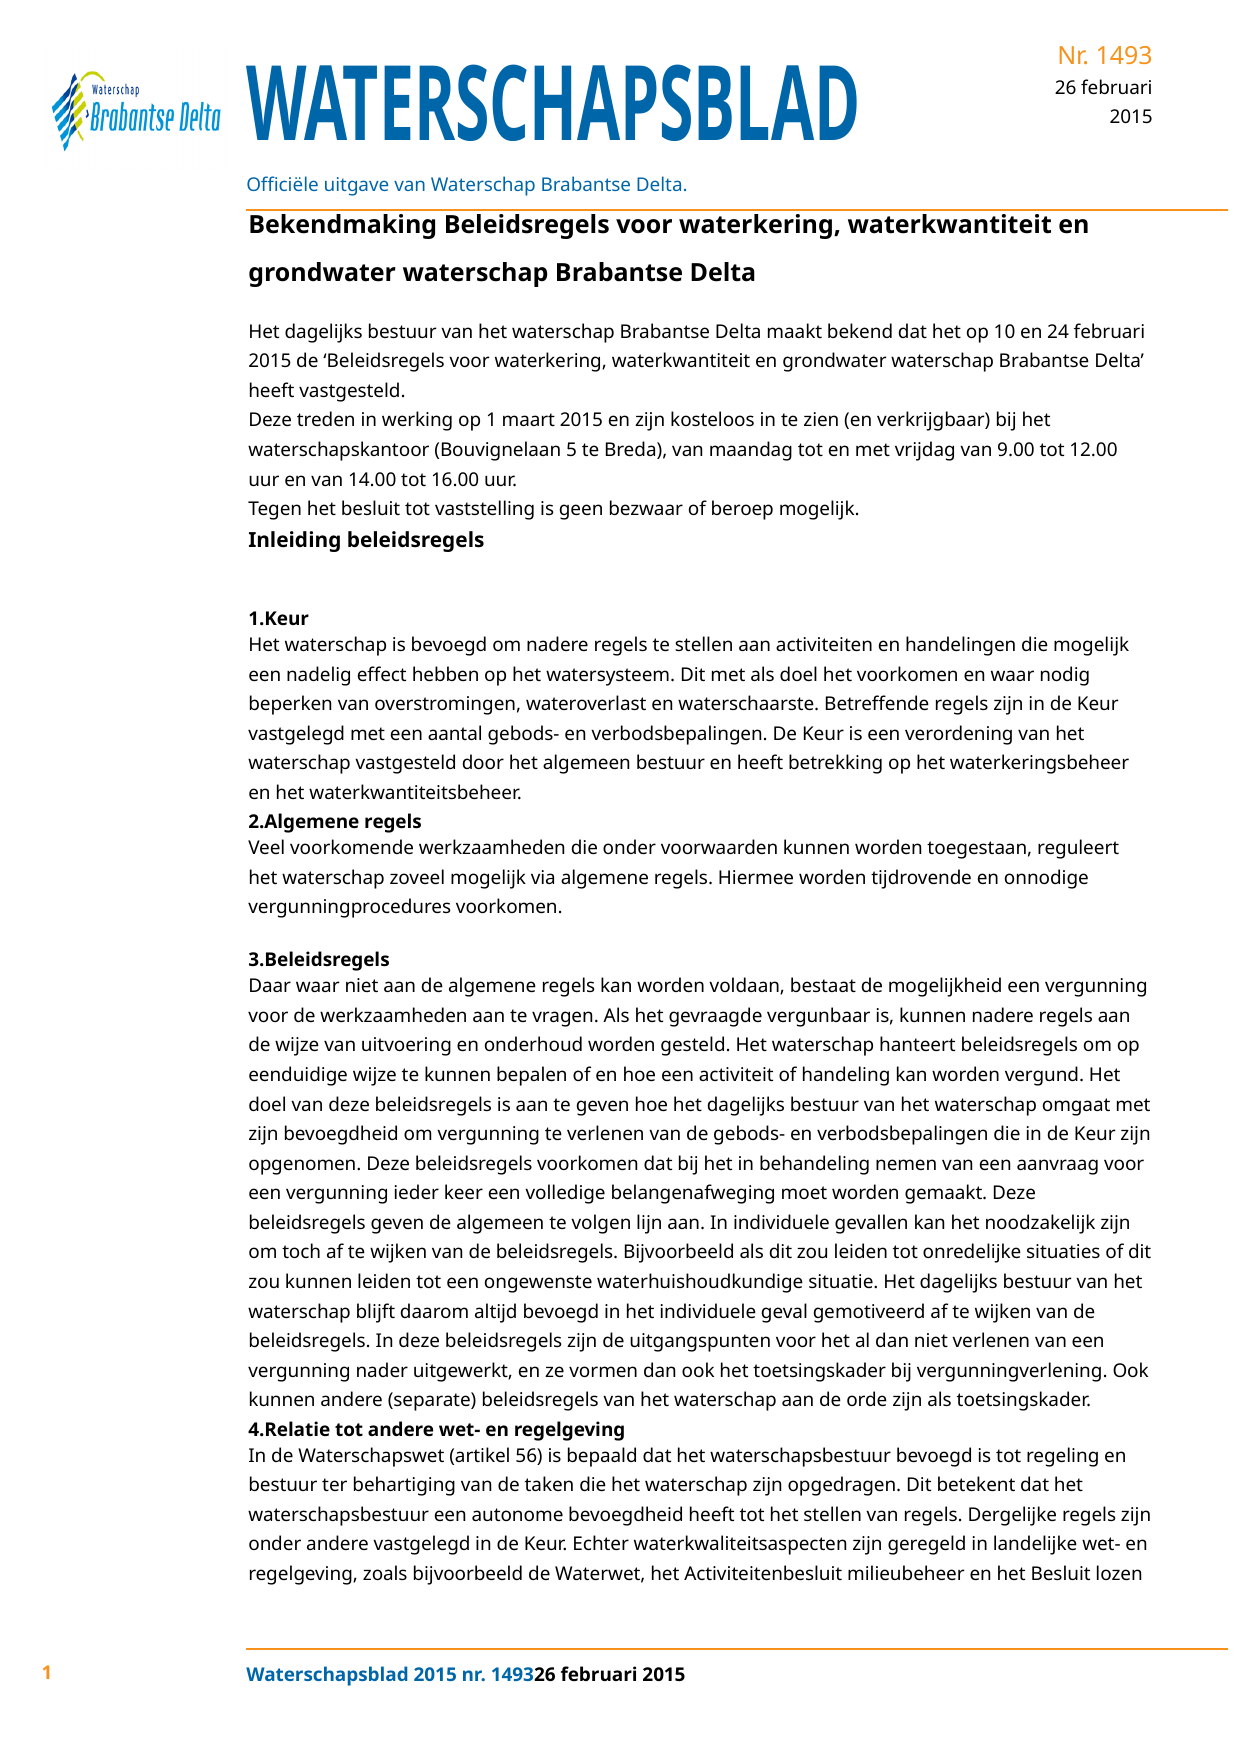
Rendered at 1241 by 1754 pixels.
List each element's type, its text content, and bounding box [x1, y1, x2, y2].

text 3.Beleidsregels [248, 944, 1152, 972]
text 1.Keur [248, 603, 1152, 631]
text Het dagelijks bestuur van het waterschap Brabantse Delta maakt bekend dat het op 10 en 24 februari 2015 de ‘Beleidsregels voor waterkering, waterkwantiteit en grondwater waterschap Brabantse Delta’ heeft vastgesteld. [248, 318, 1152, 403]
text In de Waterschapswet (artikel 56) is bepaald dat het waterschapsbestuur bevoegd is tot regeling en bestuur ter behartiging van de taken die het waterschap zijn opgedragen. Dit betekent dat het waterschapsbestuur een autonome bevoegdheid heeft tot het stellen van regels. Dergelijke regels zijn onder andere vastgelegd in de Keur. Echter waterkwaliteitsaspecten zijn geregeld in landelijke wet- en regelgeving, zoals bijvoorbeeld de Waterwet, het Activiteitenbesluit milieubeheer en het Besluit lozen [248, 1442, 1152, 1586]
text 2.Algemene regels [248, 809, 1152, 834]
text Bekendmaking Beleidsregels voor waterkering, waterkwantiteit en grondwater waterschap Brabantse Delta [248, 211, 1152, 288]
text Deze treden in werking op 1 maart 2015 en zijn kosteloos in te zien (en verkrijgbaar) bij het waterschapskantoor (Bouvignelaan 5 te Breda), van maandag tot en met vrijdag van 9.00 tot 12.00 uur en van 14.00 tot 16.00 uur. [248, 407, 1152, 492]
text Inleiding beleidsregels [248, 525, 1152, 553]
picture [41, 47, 231, 172]
text Daar waar niet aan de algemene regels kan worden voldaan, bestaat de mogelijkheid een vergunning voor de werkzaamheden aan te vragen. Als het gevraagde vergunbaar is, kunnen nadere regels aan de wijze van uitvoering en onderhoud worden gesteld. Het waterschap hanteert beleidsregels om op eenduidige wijze te kunnen bepalen of en hoe een activiteit of handeling kan worden vergund. Het doel van deze beleidsregels is aan te geven hoe het dagelijks bestuur van het waterschap omgaat met zijn bevoegdheid om vergunning te verlenen van de gebods- en verbodsbepalingen die in de Keur zijn opgenomen. Deze beleidsregels voorkomen dat bij het in behandeling nemen van een aanvraag voor een vergunning ieder keer een volledige belangenafweging moet worden gemaakt. Deze beleidsregels geven de algemeen te volgen lijn aan. In individuele gevallen kan het noodzakelijk zijn om toch af te wijken van de beleidsregels. Bijvoorbeeld als dit zou leiden tot onredelijke situaties of dit zou kunnen leiden tot een ongewenste waterhuishoudkundige situatie. Het dagelijks bestuur van het waterschap blijft daarom altijd bevoegd in het individuele geval gemotiveerd af te wijken van de beleidsregels. In deze beleidsregels zijn de uitgangspunten voor het al dan niet verlenen van een vergunning nader uitgewerkt, en ze vormen dan ook het toetsingskader bij vergunningverlening. Ook kunnen andere (separate) beleidsregels van het waterschap aan de orde zijn als toetsingskader. [248, 972, 1152, 1412]
text Het waterschap is bevoegd om nadere regels te stellen aan activiteiten en handelingen die mogelijk een nadelig effect hebben op het watersysteem. Dit met als doel het voorkomen en waar nodig beperken van overstromingen, wateroverlast en waterschaarste. Betreffende regels zijn in de Keur vastgelegd met een aantal gebods- en verbodsbepalingen. De Keur is een verordening van het waterschap vastgesteld door het algemeen bestuur en heeft betrekking op het waterkeringsbeheer en het waterkwantiteitsbeheer. [248, 631, 1152, 805]
text Veel voorkomende werkzaamheden die onder voorwaarden kunnen worden toegestaan, reguleert het waterschap zoveel mogelijk via algemene regels. Hiermee worden tijdrovende en onnodige vergunningprocedures voorkomen. [248, 834, 1152, 919]
text Tegen het besluit tot vaststelling is geen bezwaar of beroep mogelijk. [248, 495, 1152, 521]
text 4.Relatie tot andere wet- en regelgeving [248, 1416, 1152, 1442]
